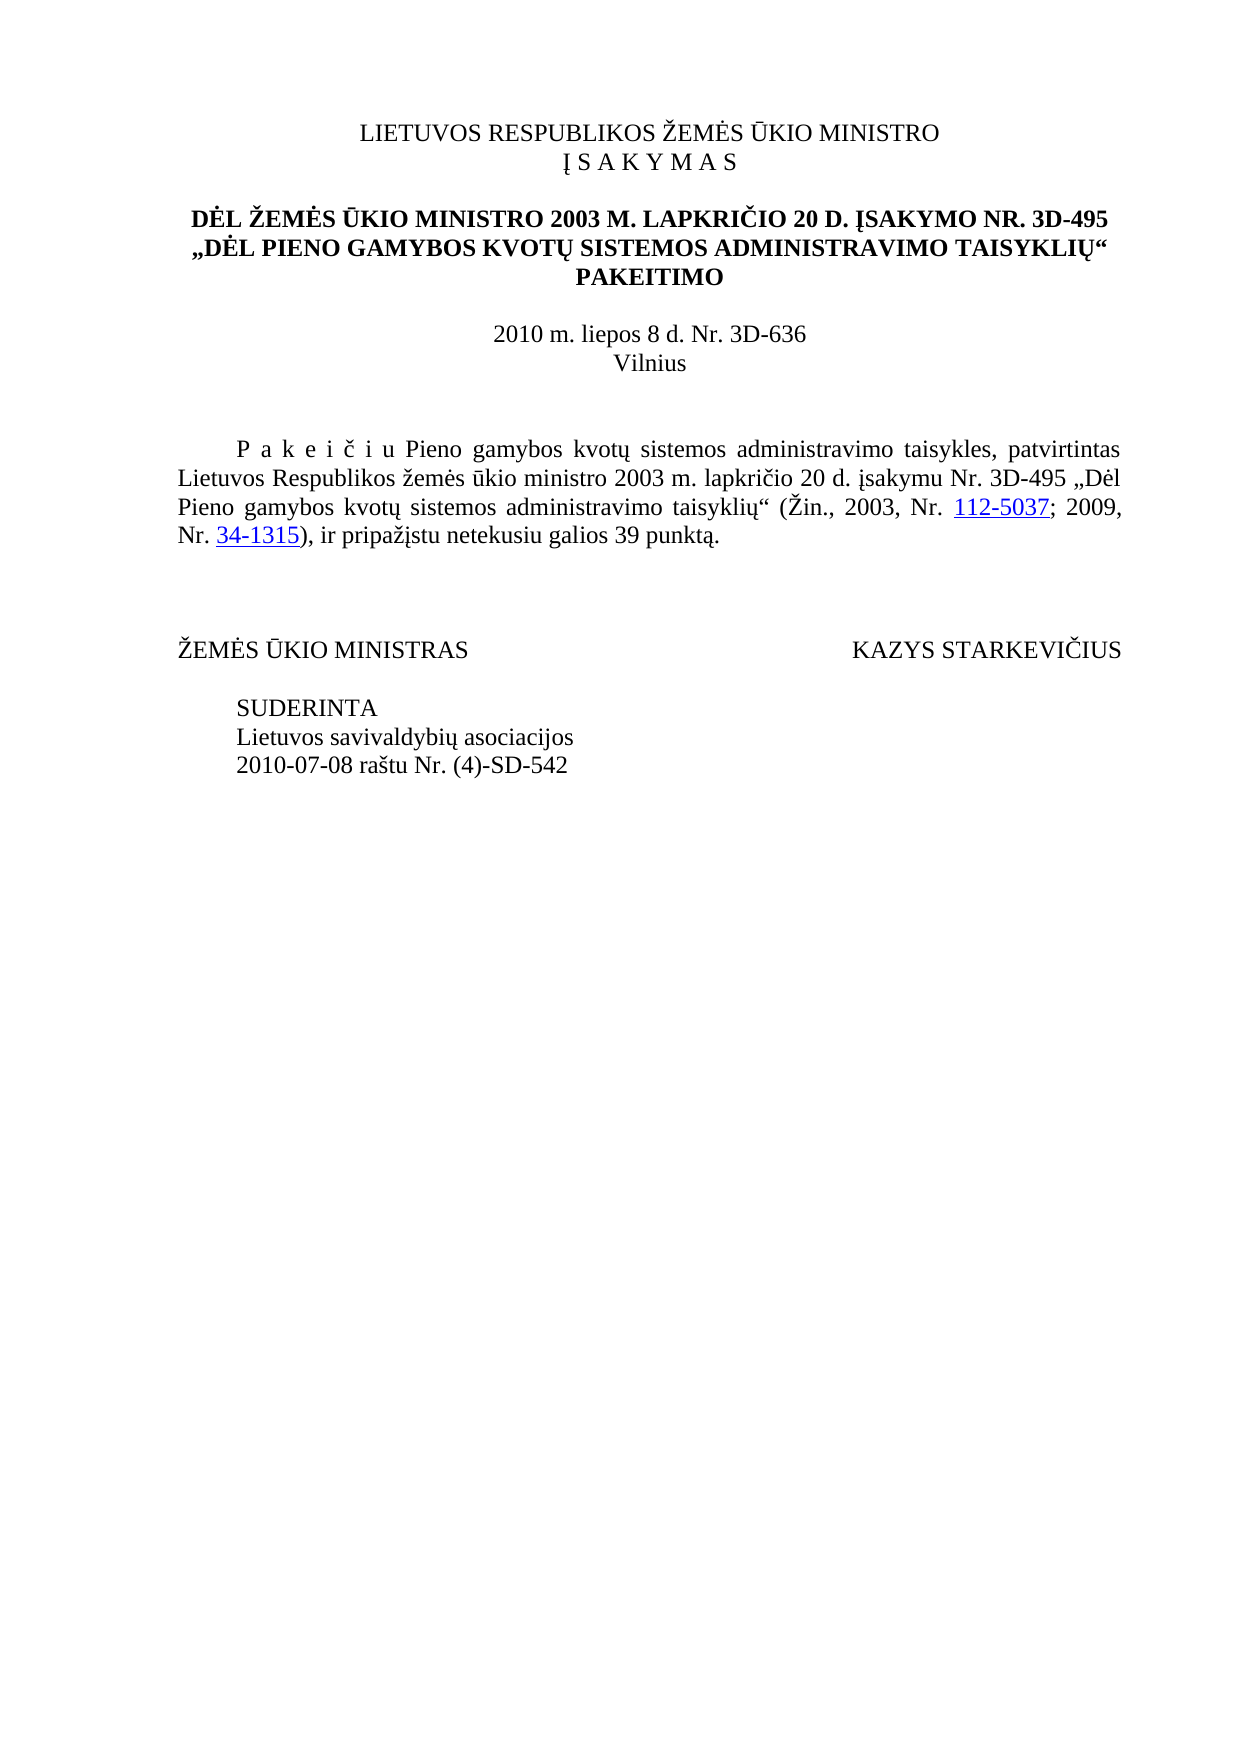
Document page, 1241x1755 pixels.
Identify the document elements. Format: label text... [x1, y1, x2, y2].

text DĖL ŽEMĖS ŪKIO MINISTRO 2003 M. LAPKRIČIO 20 D. ĮSAKYMO Nr. 3D-495 „DĖL PIENO GAMYBOS KVOTŲ SISTEMOS ADMINISTRAVIMO TAISYKLIŲ“ PAKEITIMO [177, 204, 1122, 291]
text LIETUVOS RESPUBLIKOS ŽEMĖS ŪKIO MINISTRO [177, 118, 1122, 147]
text 2010 m. liepos 8 d. Nr. 3D-636 [177, 319, 1122, 348]
text Žemės ūkio ministras Kazys Starkevičius [177, 636, 1122, 664]
text 2010-07-08 raštu Nr. (4)-SD-542 [177, 751, 1122, 779]
text Lietuvos savivaldybių asociacijos [177, 722, 1122, 751]
text P a k e i č i u Pieno gamybos kvotų sistemos administravimo taisykles, patvirtintas Lietuvos Respublikos žemės ūkio ministro 2003 m. lapkričio 20 d. įsakymu Nr. 3D-495 „Dėl Pieno gamybos kvotų sistemos administravimo taisyklių“ (Žin., 2003, Nr. 112-5037; 2009, Nr. 34-1315), ir pripažįstu netekusiu galios 39 punktą. [177, 434, 1122, 549]
text Į S A K Y M A S [177, 147, 1122, 176]
text SUDERINTA [177, 693, 1122, 722]
text Vilnius [177, 348, 1122, 377]
